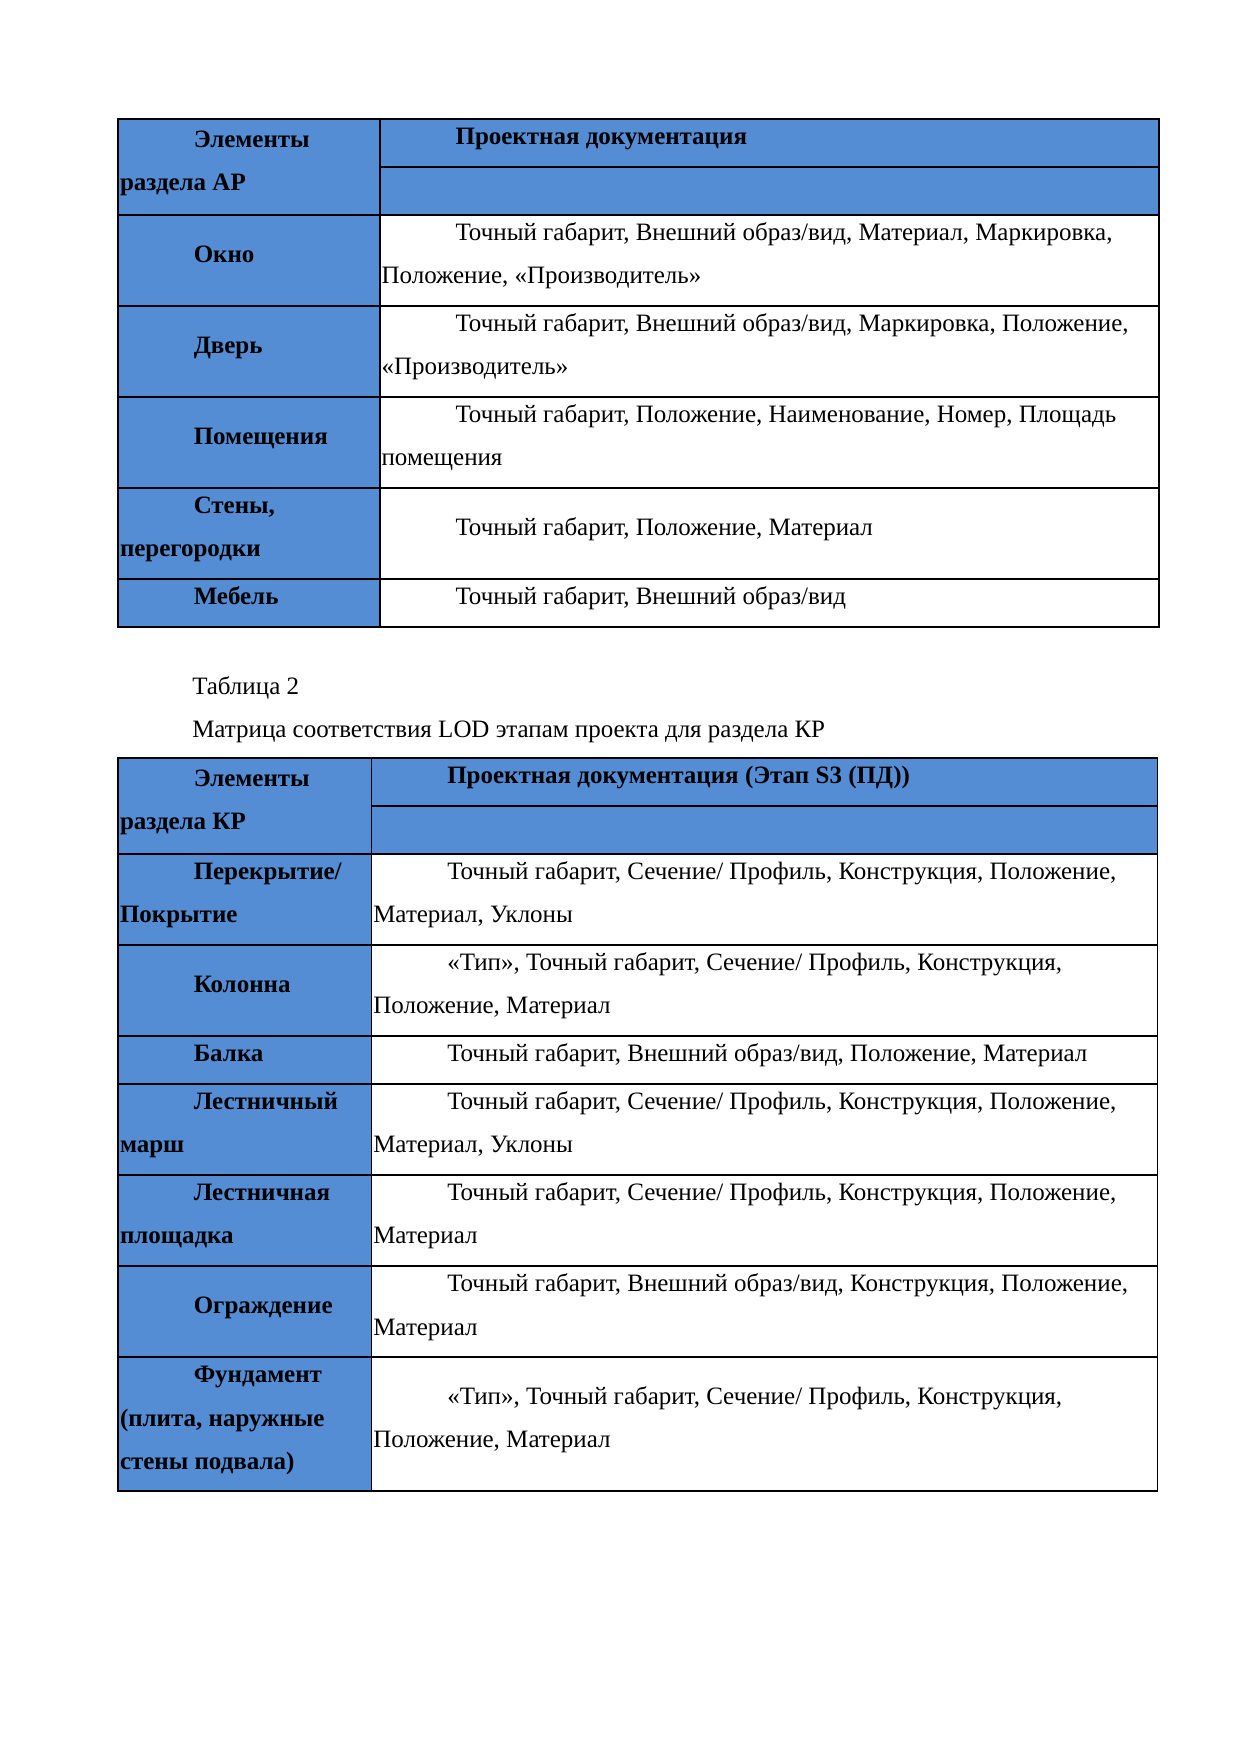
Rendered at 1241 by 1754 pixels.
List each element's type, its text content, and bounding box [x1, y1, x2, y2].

table_cell Точный габарит, Внешний образ/вид, Конструкция, Положение, Материал [372, 1267, 1157, 1356]
table_cell «Тип», Точный габарит, Сечение/ Профиль, Конструкция, Положение, Материал [372, 946, 1157, 1035]
table_cell Ограждение [119, 1267, 371, 1356]
table_cell Точный габарит, Сечение/ Профиль, Конструкция, Положение, Материал, Уклоны [372, 855, 1157, 944]
table_cell Лестничный марш [119, 1085, 371, 1174]
table_header Элементы раздела АР [119, 120, 379, 214]
table_header Элементы раздела КР [119, 759, 371, 853]
table_cell [381, 168, 1158, 214]
table_cell Точный габарит, Внешний образ/вид, Маркировка, Положение, «Производитель» [381, 307, 1158, 396]
table_cell Колонна [119, 946, 371, 1035]
table_cell Точный габарит, Положение, Материал [381, 489, 1158, 578]
text Таблица 2 [118, 671, 1122, 700]
table_cell Точный габарит, Сечение/ Профиль, Конструкция, Положение, Материал, Уклоны [372, 1085, 1157, 1174]
table_cell Точный габарит, Внешний образ/вид, Положение, Материал [372, 1037, 1157, 1083]
table_cell Мебель [119, 580, 379, 626]
table_cell Помещения [119, 398, 379, 487]
table_header Проектная документация [381, 120, 1158, 166]
table_cell Стены, перегородки [119, 489, 379, 578]
table_cell Перекрытие/ Покрытие [119, 855, 371, 944]
table_cell Лестничная площадка [119, 1176, 371, 1265]
table_cell Точный габарит, Сечение/ Профиль, Конструкция, Положение, Материал [372, 1176, 1157, 1265]
table_cell Фундамент (плита, наружные стены подвала) [119, 1358, 371, 1490]
table_cell Точный габарит, Внешний образ/вид, Материал, Маркировка, Положение, «Производитель» [381, 216, 1158, 305]
table_cell «Тип», Точный габарит, Сечение/ Профиль, Конструкция, Положение, Материал [372, 1358, 1157, 1490]
table_cell Окно [119, 216, 379, 305]
table_cell Балка [119, 1037, 371, 1083]
table_header Проектная документация (Этап S3 (ПД)) [372, 759, 1157, 805]
table_cell Точный габарит, Положение, Наименование, Номер, Площадь помещения [381, 398, 1158, 487]
table_cell [372, 807, 1157, 853]
table_cell Дверь [119, 307, 379, 396]
table_cell Точный габарит, Внешний образ/вид [381, 580, 1158, 626]
text Матрица соответствия LOD этапам проекта для раздела КР [118, 714, 1122, 743]
